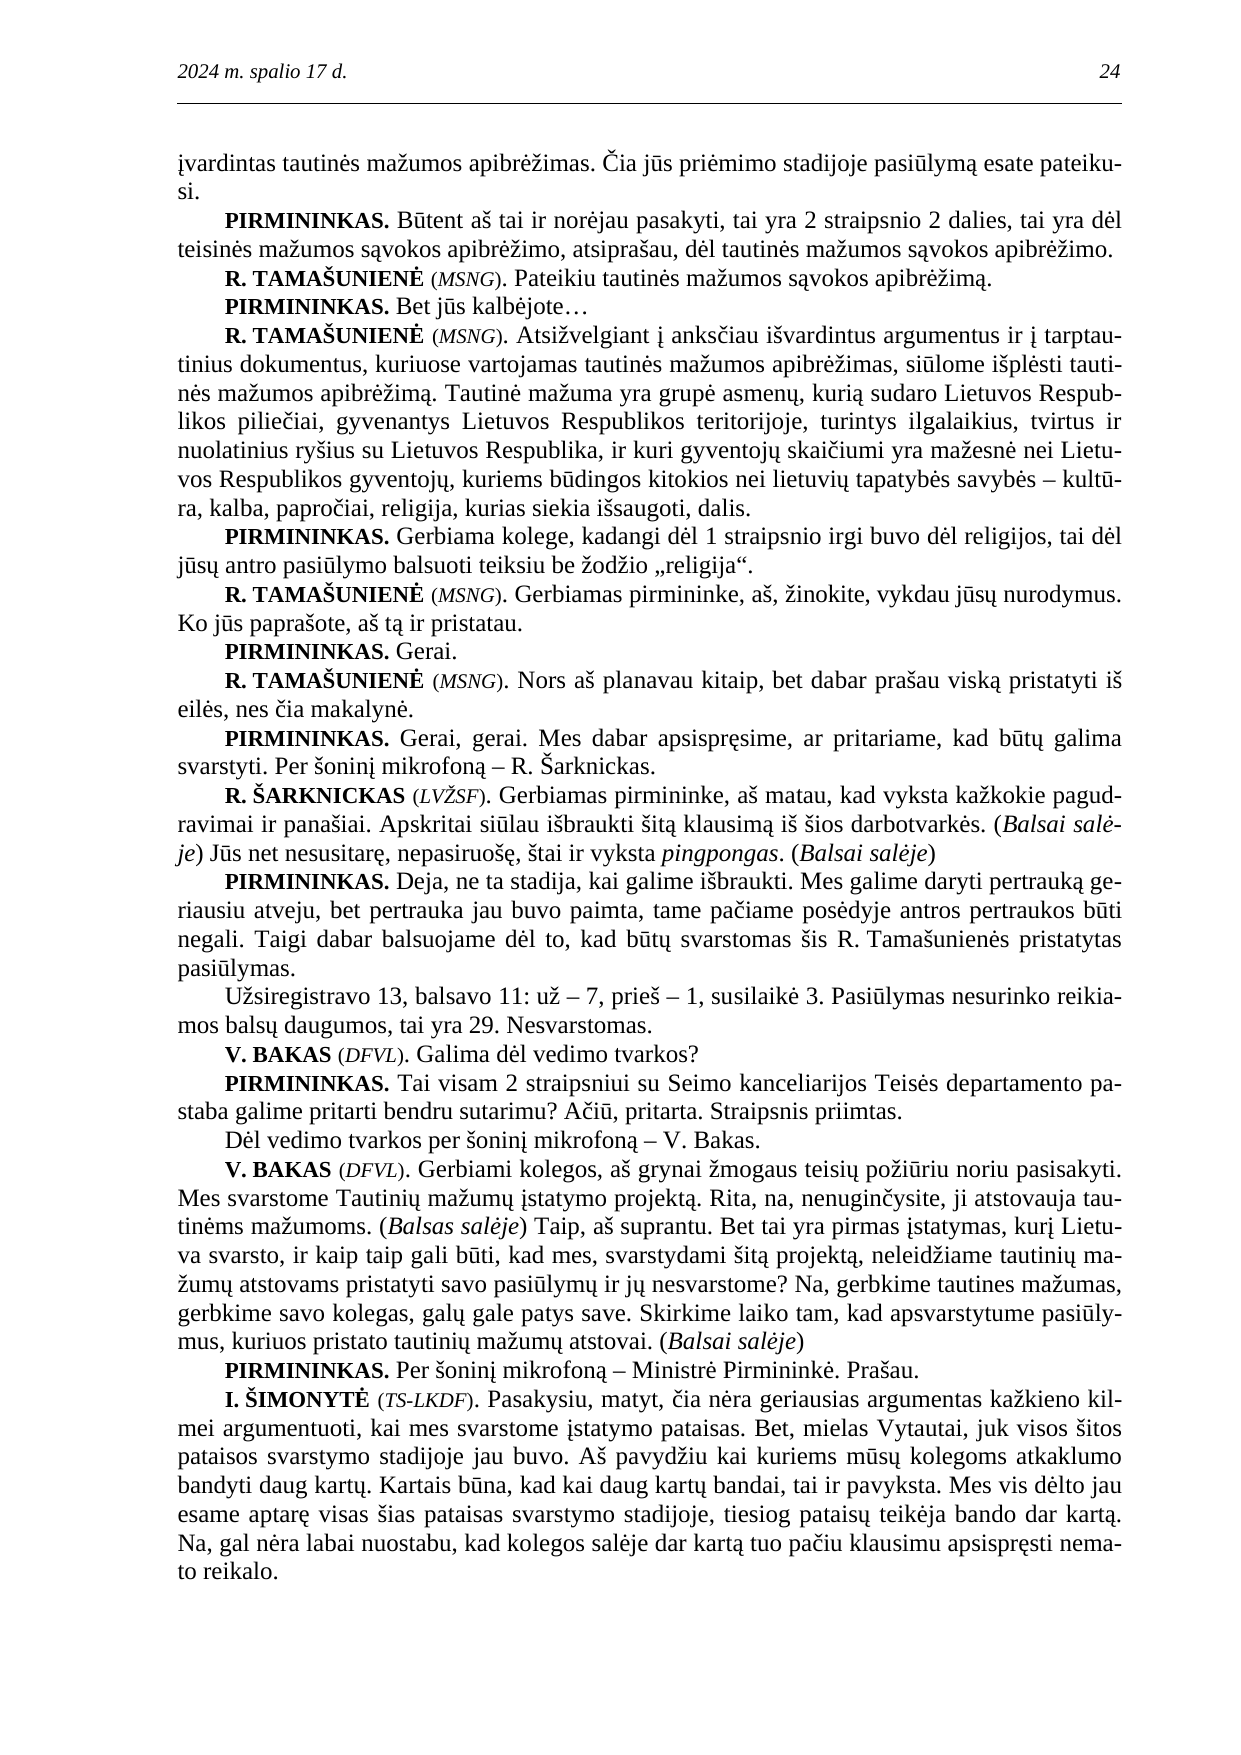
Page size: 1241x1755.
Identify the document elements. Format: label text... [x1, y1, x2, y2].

text R. TAMAŠUNIENĖ (MSNG). Pa­tei­kiu tau­ti­nės ma­žu­mos są­vo­kos api­brė­ži­mą. [177, 263, 1122, 291]
text PIRMININKAS. Bet jūs kal­bė­jo­te… [177, 291, 1122, 320]
text PIRMININKAS. De­ja, ne ta sta­di­ja, kai ga­li­me iš­brauk­ti. Mes ga­li­me da­ry­ti per­trau­ką ge­riau­siu at­ve­ju, bet per­trau­ka jau bu­vo pa­im­ta, ta­me pa­čia­me po­sė­dy­je ant­ros per­trau­kos bū­ti ne­ga­li. Tai­gi da­bar bal­suo­ja­me dėl to, kad bū­tų svars­to­mas šis R. Ta­ma­šu­nie­nės pri­sta­ty­tas pa­siū­ly­mas. [177, 866, 1122, 981]
text PIRMININKAS. Tai vi­sam 2 straips­niui su Sei­mo kan­ce­lia­ri­jos Tei­sės de­par­ta­men­to pa­sta­ba ga­li­me pri­tar­ti ben­dru su­ta­ri­mu? Ačiū, pri­tar­ta. Straips­nis pri­im­tas. [177, 1068, 1122, 1125]
text PIRMININKAS. Ge­rai, ge­rai. Mes da­bar ap­si­sprę­si­me, ar pri­ta­ria­me, kad bū­tų ga­li­ma svars­ty­ti. Per šo­ni­nį mik­ro­fo­ną – R. Šar­knic­kas. [177, 723, 1122, 780]
text R. TAMAŠUNIENĖ (MSNG). Nors aš pla­na­vau ki­taip, bet da­bar pra­šau vis­ką pri­sta­ty­ti iš ei­lės, nes čia ma­ka­ly­nė. [177, 665, 1122, 723]
text PIRMININKAS. Bū­tent aš tai ir no­rė­jau pa­sa­ky­ti, tai yra 2 straips­nio 2 da­lies, tai yra dėl tei­si­nės ma­žu­mos są­vo­kos api­brė­ži­mo, at­si­pra­šau, dėl tau­ti­nės ma­žu­mos są­vo­kos api­brė­ži­mo. [177, 205, 1122, 263]
text Dėl ve­di­mo tvar­kos per šo­ni­nį mik­ro­fo­ną – V. Ba­kas. [177, 1125, 1122, 1154]
text PIRMININKAS. Ger­bia­ma ko­le­ge, ka­dan­gi dėl 1 straips­nio ir­gi bu­vo dėl re­li­gi­jos, tai dėl jū­sų an­tro pa­siū­ly­mo bal­suo­ti teik­siu be žo­džio „re­li­gi­ja“. [177, 521, 1122, 579]
text R. ŠARKNICKAS (LVŽSF). Ger­bia­mas pir­mi­nin­ke, aš ma­tau, kad vyks­ta kaž­ko­kie pa­gud­ra­vi­mai ir pa­na­šiai. Ap­skri­tai siū­lau iš­brauk­ti ši­tą klau­si­mą iš šios dar­bo­tvarkės. (Bal­sai sa­lė­je) Jūs net ne­su­si­ta­rę, ne­pa­si­ruo­šę, štai ir vyks­ta ping­pon­gas. (Bal­sai sa­lė­je) [177, 780, 1122, 866]
text PIRMININKAS. Ge­rai. [177, 636, 1122, 665]
text PIRMININKAS. Per šo­ni­nį mik­ro­fo­ną – Mi­nist­rė Pir­mi­nin­kė. Pra­šau. [177, 1355, 1122, 1384]
text R. TAMAŠUNIENĖ (MSNG). Ger­bia­mas pir­mi­nin­ke, aš, ži­no­ki­te, vyk­dau jū­sų nu­ro­dy­mus. Ko jūs pa­pra­šo­te, aš tą ir pri­sta­tau. [177, 579, 1122, 636]
text V. BAKAS (DFVL). Ger­bia­mi ko­le­gos, aš gry­nai žmo­gaus tei­sių po­žiū­riu no­riu pa­si­sa­ky­ti. Mes svars­to­me Tau­ti­nių ma­žu­mų įsta­ty­mo pro­jek­tą. Ri­ta, na, ne­nu­gin­čy­si­te, ji at­sto­vau­ja tau­ti­nėms ma­žu­moms. (Bal­sas sa­lė­je) Taip, aš su­pran­tu. Bet tai yra pir­mas įsta­ty­mas, ku­rį Lie­tu­va svars­to, ir kaip taip ga­li bū­ti, kad mes, svars­ty­da­mi ši­tą pro­jek­tą, ne­lei­džia­me tau­ti­nių ma­žu­mų at­sto­vams pri­sta­ty­ti sa­vo pa­siū­ly­mų ir jų ne­svars­to­me? Na, gerb­ki­me tau­ti­nes ma­žu­mas, gerb­ki­me sa­vo ko­le­gas, ga­lų ga­le pa­tys sa­ve. Skir­ki­me lai­ko tam, kad ap­svars­ty­tu­me pa­siū­ly­mus, ku­riuos pri­sta­to tau­ti­nių ma­žu­mų at­sto­vai. (Bal­sai sa­lė­je) [177, 1154, 1122, 1355]
text įvar­din­tas tau­ti­nės ma­žu­mos api­brė­ži­mas. Čia jūs pri­ėmi­mo sta­di­jo­je pa­siū­ly­mą esa­te pa­tei­ku­si. [177, 148, 1122, 205]
text Už­si­re­gist­ra­vo 13, bal­sa­vo 11: už – 7, prieš – 1, su­si­lai­kė 3. Pa­siū­ly­mas ne­su­rin­ko rei­kia­mos bal­sų dau­gu­mos, tai yra 29. Ne­svars­to­mas. [177, 981, 1122, 1039]
text R. TAMAŠUNIENĖ (MSNG). At­si­žvel­giant į anks­čiau iš­var­din­tus ar­gu­men­tus ir į tarp­tau­ti­nius do­ku­men­tus, ku­riuo­se var­to­ja­mas tau­ti­nės ma­žu­mos api­brė­ži­mas, siū­lo­me iš­plės­ti tau­ti­nės ma­žu­mos api­brė­ži­mą. Tau­ti­nė ma­žu­ma yra gru­pė as­me­nų, ku­rią su­da­ro Lie­tu­vos Res­pub­li­kos pi­lie­čiai, gy­ve­nan­tys Lie­tu­vos Res­pub­li­kos te­ri­to­ri­jo­je, tu­rin­tys il­ga­lai­kius, tvir­tus ir nuo­la­ti­nius ry­šius su Lie­tu­vos Res­pub­li­ka, ir ku­ri gy­ven­to­jų skai­čiu­mi yra ma­žes­nė nei Lie­tu­vos Res­pub­li­kos gy­ven­to­jų, ku­riems bū­din­gos ki­to­kios nei lie­tu­vių ta­pa­ty­bės sa­vy­bės – kul­tū­ra, kal­ba, pa­pro­čiai, re­li­gi­ja, ku­rias sie­kia iš­sau­go­ti, da­lis. [177, 320, 1122, 521]
text V. BAKAS (DFVL). Ga­li­ma dėl ve­di­mo tvar­kos? [177, 1039, 1122, 1068]
text I. ŠIMONYTĖ (TS-LKDF). Pa­sa­ky­siu, ma­tyt, čia nė­ra ge­riau­sias ar­gu­men­tas kaž­kie­no kil­mei ar­gu­men­tuo­ti, kai mes svars­to­me įsta­ty­mo pa­tai­sas. Bet, mie­las Vy­tau­tai, juk vi­sos ši­tos pa­tai­sos svars­ty­mo sta­di­jo­je jau bu­vo. Aš pa­vy­džiu kai ku­riems mū­sų ko­le­goms at­kak­lu­mo ban­dy­ti daug kar­tų. Kar­tais bū­na, kad kai daug kar­tų ban­dai, tai ir pa­vyks­ta. Mes vis dėl­to jau esa­me ap­ta­rę vi­sas šias pa­tai­sas svars­ty­mo sta­di­jo­je, tie­siog pa­tai­sų tei­kė­ja ban­do dar kar­tą. Na, gal nė­ra la­bai nuo­sta­bu, kad ko­le­gos sa­lė­je dar kar­tą tuo pa­čiu klau­si­mu ap­si­spręs­ti ne­ma­to rei­ka­lo. [177, 1384, 1122, 1585]
